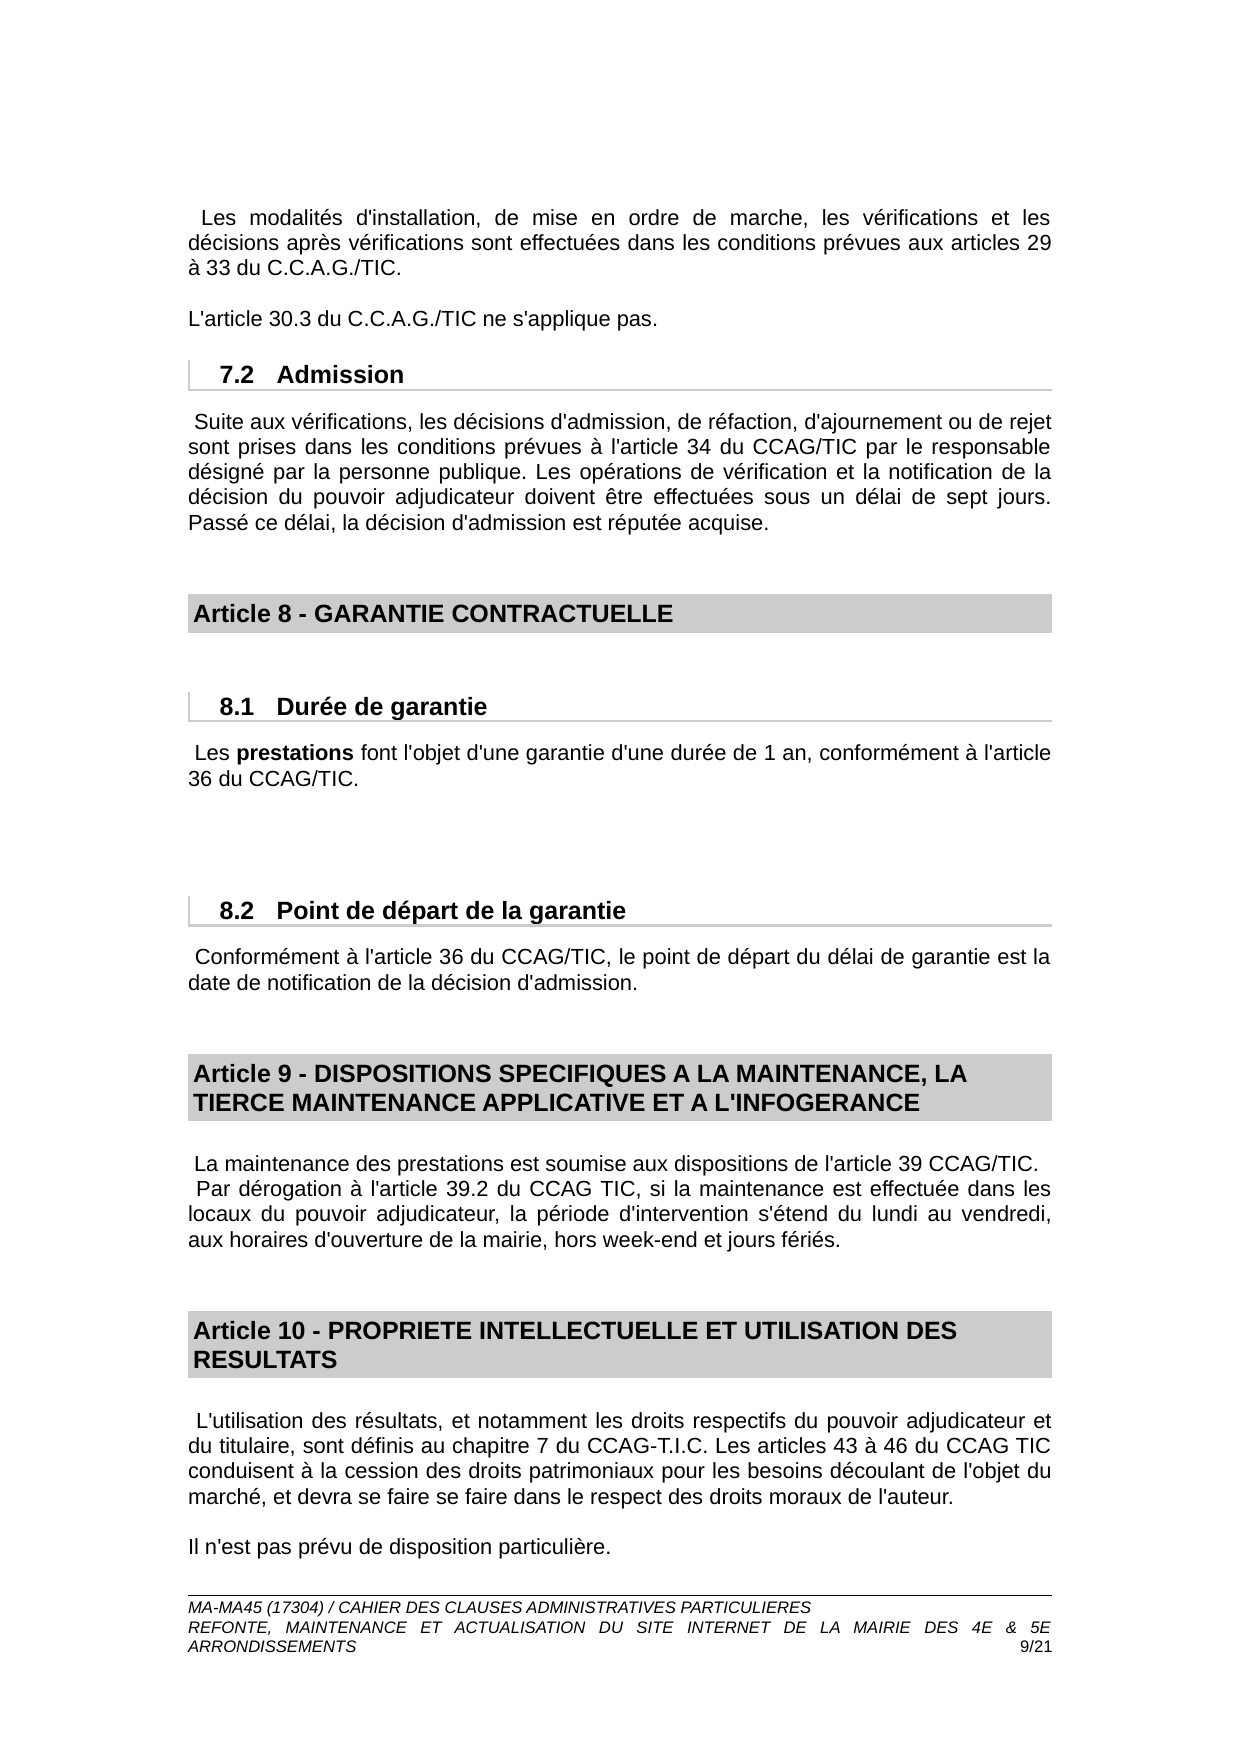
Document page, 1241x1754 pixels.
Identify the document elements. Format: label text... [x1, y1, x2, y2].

subtitle GARANTIE CONTRACTUELLE [190, 596, 1050, 630]
subtitle PROPRIETE INTELLECTUELLE ET UTILISATION DES RESULTATS [190, 1313, 1050, 1376]
text Par dérogation à l'article 39.2 du CCAG TIC, si la maintenance est effectuée dans les locaux du pouvoir adjudicateur, la période d'intervention s'étend du lundi au vendredi, aux horaires d'ouverture de la mairie, hors week-end et jours fériés. [188, 1176, 1052, 1252]
text La maintenance des prestations est soumise aux dispositions de l'article 39 CCAG/TIC. [188, 1151, 1052, 1176]
text Il n'est pas prévu de disposition particulière. [188, 1534, 1052, 1559]
text Conformément à l'article 36 du CCAG/TIC, le point de départ du délai de garantie est la date de notification de la décision d'admission. [188, 944, 1052, 995]
text L'article 30.3 du C.C.A.G./TIC ne s'applique pas. [188, 305, 1052, 331]
subtitle Durée de garantie [190, 692, 1052, 720]
text Les modalités d'installation, de mise en ordre de marche, les vérifications et les décisions après vérifications sont effectuées dans les conditions prévues aux articles 29 à 33 du C.C.A.G./TIC. [188, 204, 1052, 280]
text Les prestations font l'objet d'une garantie d'une durée de 1 an, conformément à l'article 36 du CCAG/TIC. [188, 740, 1052, 791]
subtitle Point de départ de la garantie [190, 896, 1052, 924]
subtitle DISPOSITIONS SPECIFIQUES A LA MAINTENANCE, LA TIERCE MAINTENANCE APPLICATIVE ET A L'INFOGERANCE [190, 1056, 1050, 1119]
subtitle Admission [190, 360, 1052, 389]
text Suite aux vérifications, les décisions d'admission, de réfaction, d'ajournement ou de rejet sont prises dans les conditions prévues à l'article 34 du CCAG/TIC par le responsable désigné par la personne publique. Les opérations de vérification et la notification de la décision du pouvoir adjudicateur doivent être effectuées sous un délai de sept jours. Passé ce délai, la décision d'admission est réputée acquise. [188, 409, 1052, 535]
text L'utilisation des résultats, et notamment les droits respectifs du pouvoir adjudicateur et du titulaire, sont définis au chapitre 7 du CCAG-T.I.C. Les articles 43 à 46 du CCAG TIC conduisent à la cession des droits patrimoniaux pour les besoins découlant de l'objet du marché, et devra se faire se faire dans le respect des droits moraux de l'auteur. [188, 1408, 1052, 1509]
